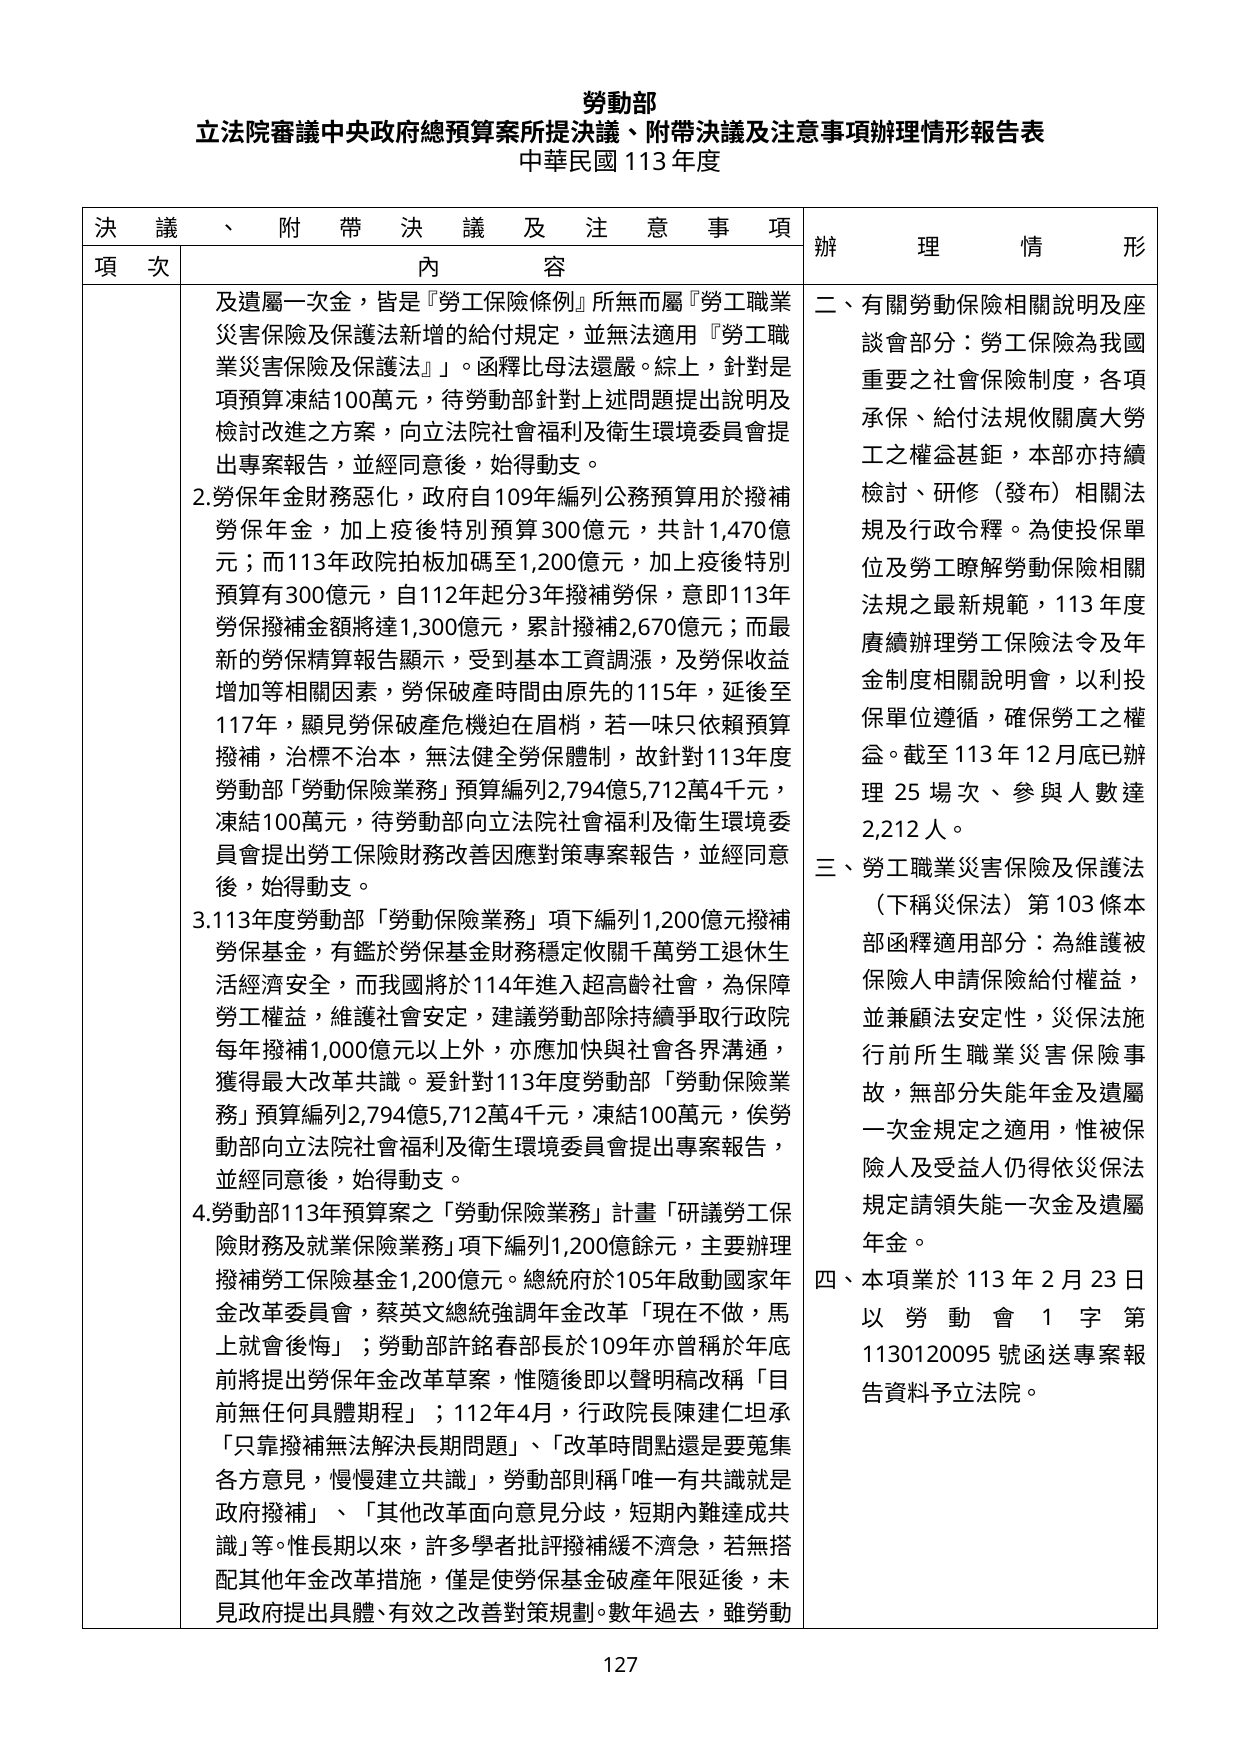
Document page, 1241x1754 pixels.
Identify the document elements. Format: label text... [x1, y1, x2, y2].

table_header 辦理情形 [804, 208, 1157, 284]
table_cell 有關勞工保險財務改善部分： 為因應我國人口結構改變所致勞保財務問題，政府自109年起連續6年撥補勞保基金，總計編列預算為3,870億元。另在搭配多元投資運用下，113年截至11月止，勞工保險整體收支順差2,289億元，累存基金餘額為1兆1,002億元，未來政府仍將持續辦理撥補，並爭取以不低於過去年度撥補金額為原則續編預算，確保制度穩健運作。 為確保制度穩健運作，未來除政府撥補外，亦會透過鼓勵中高齡、高齡勞工續留職場並參加勞保，積極辦理強化納保及給付審核，督促投保單位依規定為所屬員工投保，及搭配多元基金投資等開源措施，維持制度穩健運作，確保勞工給付權益。 有關勞動保險相關說明及座談會部分：勞工保險為我國重要之社會保險制度，各項承保、給付法規攸關廣大勞工之權益甚鉅，本部亦持續檢討、研修（發布）相關法規及行政令釋。為使投保單位及勞工瞭解勞動保險相關法規之最新規範，113年度賡續辦理勞工保險法令及年金制度相關說明會，以利投保單位遵循，確保勞工之權益。截至113年12月底已辦理25場次、參與人數達2,212人。 勞工職業災害保險及保護法（下稱災保法）第103條本部函釋適用部分：為維護被保險人申請保險給付權益，並兼顧法安定性，災保法施行前所生職業災害保險事故，無部分失能年金及遺屬一次金規定之適用，惟被保險人及受益人仍得依災保法規定請領失能一次金及遺屬年金。 本項業於113年2月23日以勞動會1字第1130120095號函送專案報告資料予立法院。 [804, 285, 1157, 1628]
table_cell 項次 [83, 246, 180, 284]
table_header 決議、附帶決議及注意事項 [83, 208, 803, 245]
table_cell 及遺屬一次金，皆是『勞工保險條例』所無而屬『勞工職業災害保險及保護法新增的給付規定，並無法適用『勞工職業災害保險及保護法』」。函釋比母法還嚴。綜上，針對是項預算凍結100萬元，待勞動部針對上述問題提出說明及檢討改進之方案，向立法院社會福利及衛生環境委員會提出專案報告，並經同意後，始得動支。 2.勞保年金財務惡化，政府自109年編列公務預算用於撥補勞保年金，加上疫後特別預算300億元，共計1,470億元；而113年政院拍板加碼至1,200億元，加上疫後特別預算有300億元，自112年起分3年撥補勞保，意即113年勞保撥補金額將達1,300億元，累計撥補2,670億元；而最新的勞保精算報告顯示，受到基本工資調漲，及勞保收益增加等相關因素，勞保破產時間由原先的115年，延後至117年，顯見勞保破產危機迫在眉梢，若一味只依賴預算撥補，治標不治本，無法健全勞保體制，故針對113年度勞動部「勞動保險業務」預算編列2,794億5,712萬4千元，凍結100萬元，待勞動部向立法院社會福利及衛生環境委員會提出勞工保險財務改善因應對策專案報告，並經同意後，始得動支。 3.113年度勞動部「勞動保險業務」項下編列1,200億元撥補勞保基金，有鑑於勞保基金財務穩定攸關千萬勞工退休生活經濟安全，而我國將於114年進入超高齡社會，為保障勞工權益，維護社會安定，建議勞動部除持續爭取行政院每年撥補1,000億元以上外，亦應加快與社會各界溝通，獲得最大改革共識。爰針對113年度勞動部「勞動保險業務」預算編列2,794億5,712萬4千元，凍結100萬元，俟勞動部向立法院社會福利及衛生環境委員會提出專案報告，並經同意後，始得動支。 4.勞動部113年預算案之「勞動保險業務」計畫「研議勞工保險財務及就業保險業務」項下編列1,200億餘元，主要辦理撥補勞工保險基金1,200億元。總統府於105年啟動國家年金改革委員會，蔡英文總統強調年金改革「現在不做，馬上就會後悔」；勞動部許銘春部長於109年亦曾稱於年底前將提出勞保年金改革草案，惟隨後即以聲明稿改稱「目前無任何具體期程」；112年4月，行政院長陳建仁坦承「只靠撥補無法解決長期問題」、「改革時間點還是要蒐集各方意見，慢慢建立共識」，勞動部則稱「唯一有共識就是政府撥補」、「其他改革面向意見分歧，短期內難達成共識」等。惟長期以來，許多學者批評撥補緩不濟急，若無搭配其他年金改革措施，僅是使勞保基金破產年限延後，未見政府提出具體、有效之改善對策規劃。數年過去，雖勞動 [181, 285, 803, 1628]
table_cell 內 容 [181, 246, 803, 284]
table_cell [83, 285, 180, 1628]
